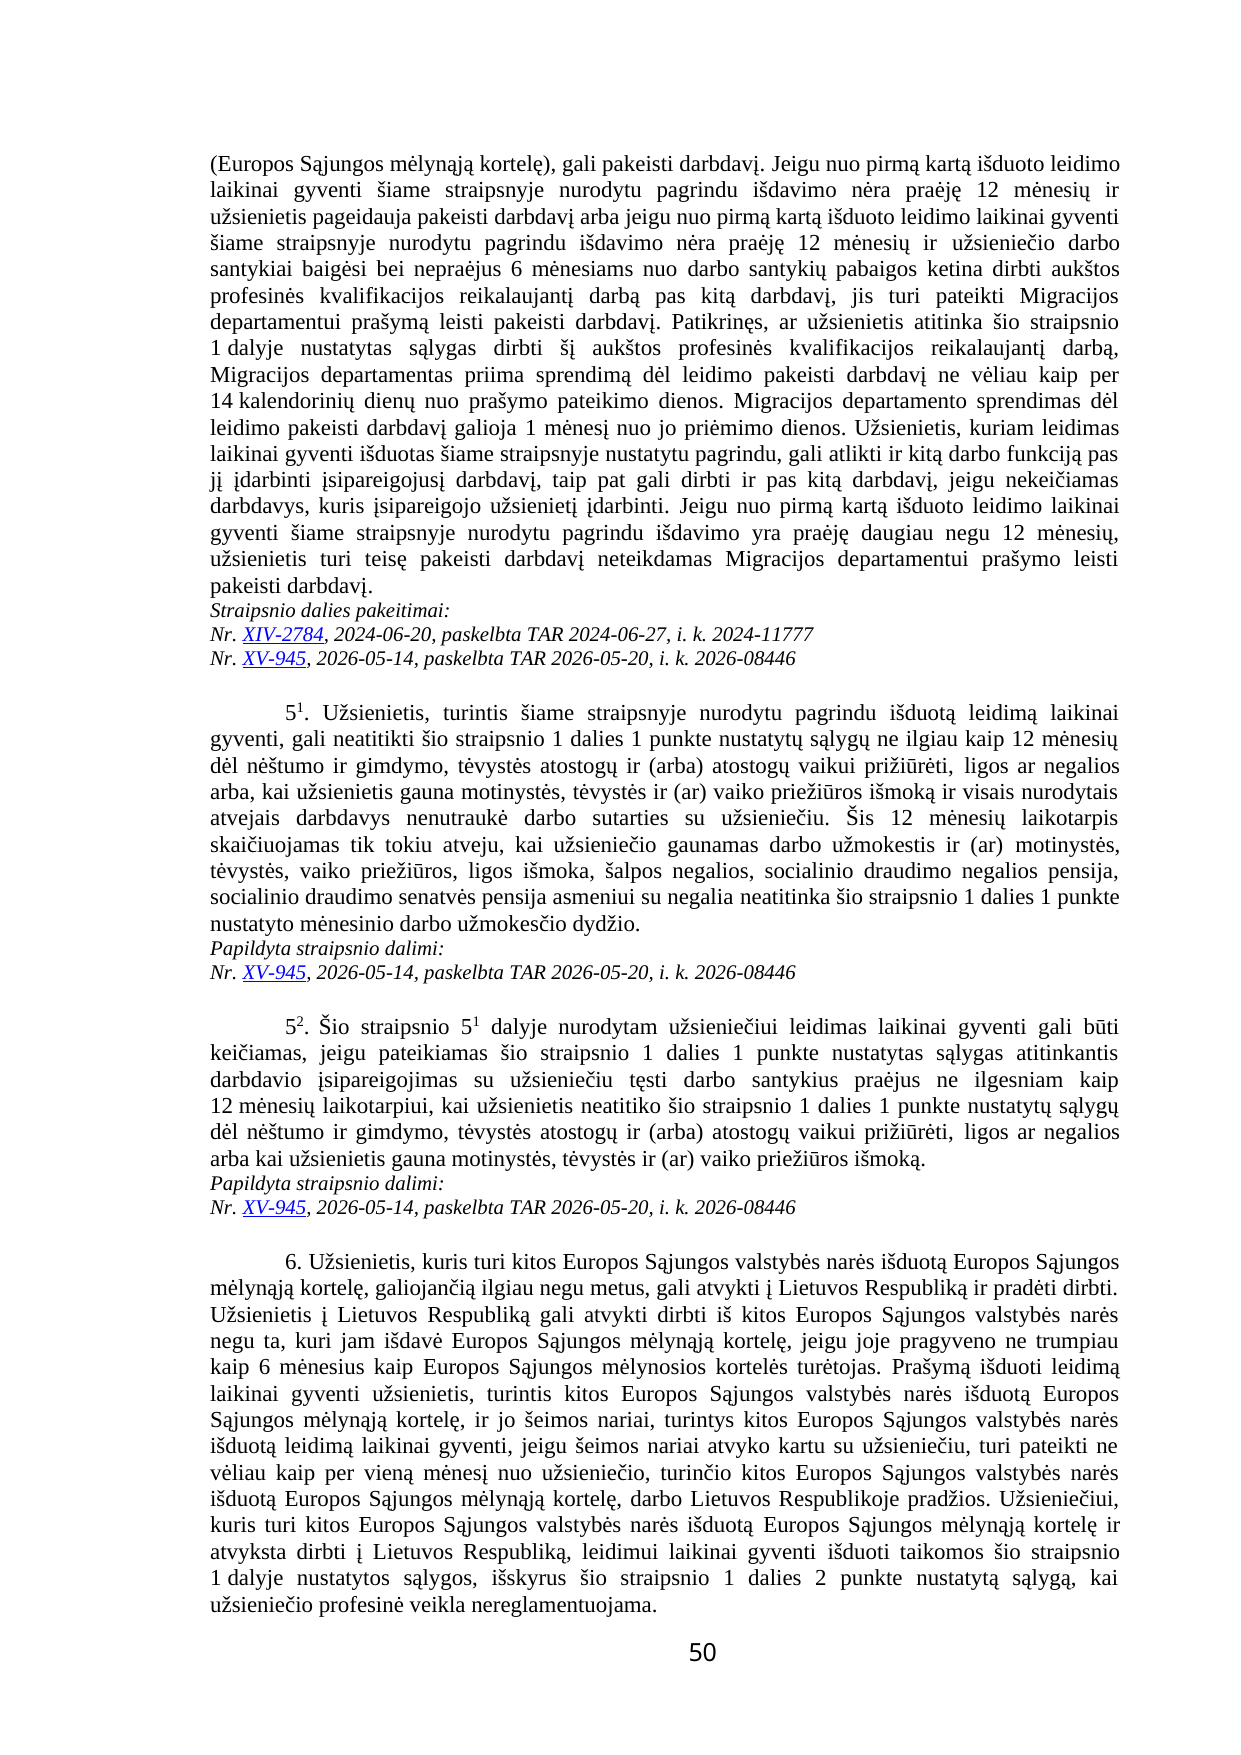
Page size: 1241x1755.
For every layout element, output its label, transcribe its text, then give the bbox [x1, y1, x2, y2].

text (Europos Sąjungos mėlynąją kortelę), gali pakeisti darbdavį. Jeigu nuo pirmą kartą išduoto leidimo laikinai gyventi šiame straipsnyje nurodytu pagrindu išdavimo nėra praėję 12 mėnesių ir užsienietis pageidauja pakeisti darbdavį arba jeigu nuo pirmą kartą išduoto leidimo laikinai gyventi šiame straipsnyje nurodytu pagrindu išdavimo nėra praėję 12 mėnesių ir užsieniečio darbo santykiai baigėsi bei nepraėjus 6 mėnesiams nuo darbo santykių pabaigos ketina dirbti aukštos profesinės kvalifikacijos reikalaujantį darbą pas kitą darbdavį, jis turi pateikti Migracijos departamentui prašymą leisti pakeisti darbdavį. Patikrinęs, ar užsienietis atitinka šio straipsnio 1 dalyje nustatytas sąlygas dirbti šį aukštos profesinės kvalifikacijos reikalaujantį darbą, Migracijos departamentas priima sprendimą dėl leidimo pakeisti darbdavį ne vėliau kaip per 14 kalendorinių dienų nuo prašymo pateikimo dienos. Migracijos departamento sprendimas dėl leidimo pakeisti darbdavį galioja 1 mėnesį nuo jo priėmimo dienos. Užsienietis, kuriam leidimas laikinai gyventi išduotas šiame straipsnyje nustatytu pagrindu, gali atlikti ir kitą darbo funkciją pas jį įdarbinti įsipareigojusį darbdavį, taip pat gali dirbti ir pas kitą darbdavį, jeigu nekeičiamas darbdavys, kuris įsipareigojo užsienietį įdarbinti. Jeigu nuo pirmą kartą išduoto leidimo laikinai gyventi šiame straipsnyje nurodytu pagrindu išdavimo yra praėję daugiau negu 12 mėnesių, užsienietis turi teisę pakeisti darbdavį neteikdamas Migracijos departamentui prašymo leisti pakeisti darbdavį. [210, 150, 1120, 598]
text Nr. XV-945, 2026-05-14, paskelbta TAR 2026-05-20, i. k. 2026-08446 [210, 1195, 1120, 1219]
text Nr. XV-945, 2026-05-14, paskelbta TAR 2026-05-20, i. k. 2026-08446 [210, 960, 1120, 984]
text Nr. XIV-2784, 2024-06-20, paskelbta TAR 2024-06-27, i. k. 2024-11777 [210, 622, 1120, 646]
text Papildyta straipsnio dalimi: [210, 936, 1120, 960]
text 52. Šio straipsnio 51 dalyje nurodytam užsieniečiui leidimas laikinai gyventi gali būti keičiamas, jeigu pateikiamas šio straipsnio 1 dalies 1 punkte nustatytas sąlygas atitinkantis darbdavio įsipareigojimas su užsieniečiu tęsti darbo santykius praėjus ne ilgesniam kaip 12 mėnesių laikotarpiui, kai užsienietis neatitiko šio straipsnio 1 dalies 1 punkte nustatytų sąlygų dėl nėštumo ir gimdymo, tėvystės atostogų ir (arba) atostogų vaikui prižiūrėti, ligos ar negalios arba kai užsienietis gauna motinystės, tėvystės ir (ar) vaiko priežiūros išmoką. [210, 1013, 1120, 1171]
text Straipsnio dalies pakeitimai: [210, 598, 1120, 622]
text 51. Užsienietis, turintis šiame straipsnyje nurodytu pagrindu išduotą leidimą laikinai gyventi, gali neatitikti šio straipsnio 1 dalies 1 punkte nustatytų sąlygų ne ilgiau kaip 12 mėnesių dėl nėštumo ir gimdymo, tėvystės atostogų ir (arba) atostogų vaikui prižiūrėti, ligos ar negalios arba, kai užsienietis gauna motinystės, tėvystės ir (ar) vaiko priežiūros išmoką ir visais nurodytais atvejais darbdavys nenutraukė darbo sutarties su užsieniečiu. Šis 12 mėnesių laikotarpis skaičiuojamas tik tokiu atveju, kai užsieniečio gaunamas darbo užmokestis ir (ar) motinystės, tėvystės, vaiko priežiūros, ligos išmoka, šalpos negalios, socialinio draudimo negalios pensija, socialinio draudimo senatvės pensija asmeniui su negalia neatitinka šio straipsnio 1 dalies 1 punkte nustatyto mėnesinio darbo užmokesčio dydžio. [210, 699, 1120, 936]
text Nr. XV-945, 2026-05-14, paskelbta TAR 2026-05-20, i. k. 2026-08446 [210, 646, 1120, 670]
text 6. Užsienietis, kuris turi kitos Europos Sąjungos valstybės narės išduotą Europos Sąjungos mėlynąją kortelę, galiojančią ilgiau negu metus, gali atvykti į Lietuvos Respubliką ir pradėti dirbti. Užsienietis į Lietuvos Respubliką gali atvykti dirbti iš kitos Europos Sąjungos valstybės narės negu ta, kuri jam išdavė Europos Sąjungos mėlynąją kortelę, jeigu joje pragyveno ne trumpiau kaip 6 mėnesius kaip Europos Sąjungos mėlynosios kortelės turėtojas. Prašymą išduoti leidimą laikinai gyventi užsienietis, turintis kitos Europos Sąjungos valstybės narės išduotą Europos Sąjungos mėlynąją kortelę, ir jo šeimos nariai, turintys kitos Europos Sąjungos valstybės narės išduotą leidimą laikinai gyventi, jeigu šeimos nariai atvyko kartu su užsieniečiu, turi pateikti ne vėliau kaip per vieną mėnesį nuo užsieniečio, turinčio kitos Europos Sąjungos valstybės narės išduotą Europos Sąjungos mėlynąją kortelę, darbo Lietuvos Respublikoje pradžios. Užsieniečiui, kuris turi kitos Europos Sąjungos valstybės narės išduotą Europos Sąjungos mėlynąją kortelę ir atvyksta dirbti į Lietuvos Respubliką, leidimui laikinai gyventi išduoti taikomos šio straipsnio 1 dalyje nustatytos sąlygos, išskyrus šio straipsnio 1 dalies 2 punkte nustatytą sąlygą, kai užsieniečio profesinė veikla nereglamentuojama. [210, 1248, 1120, 1617]
text Papildyta straipsnio dalimi: [210, 1171, 1120, 1195]
